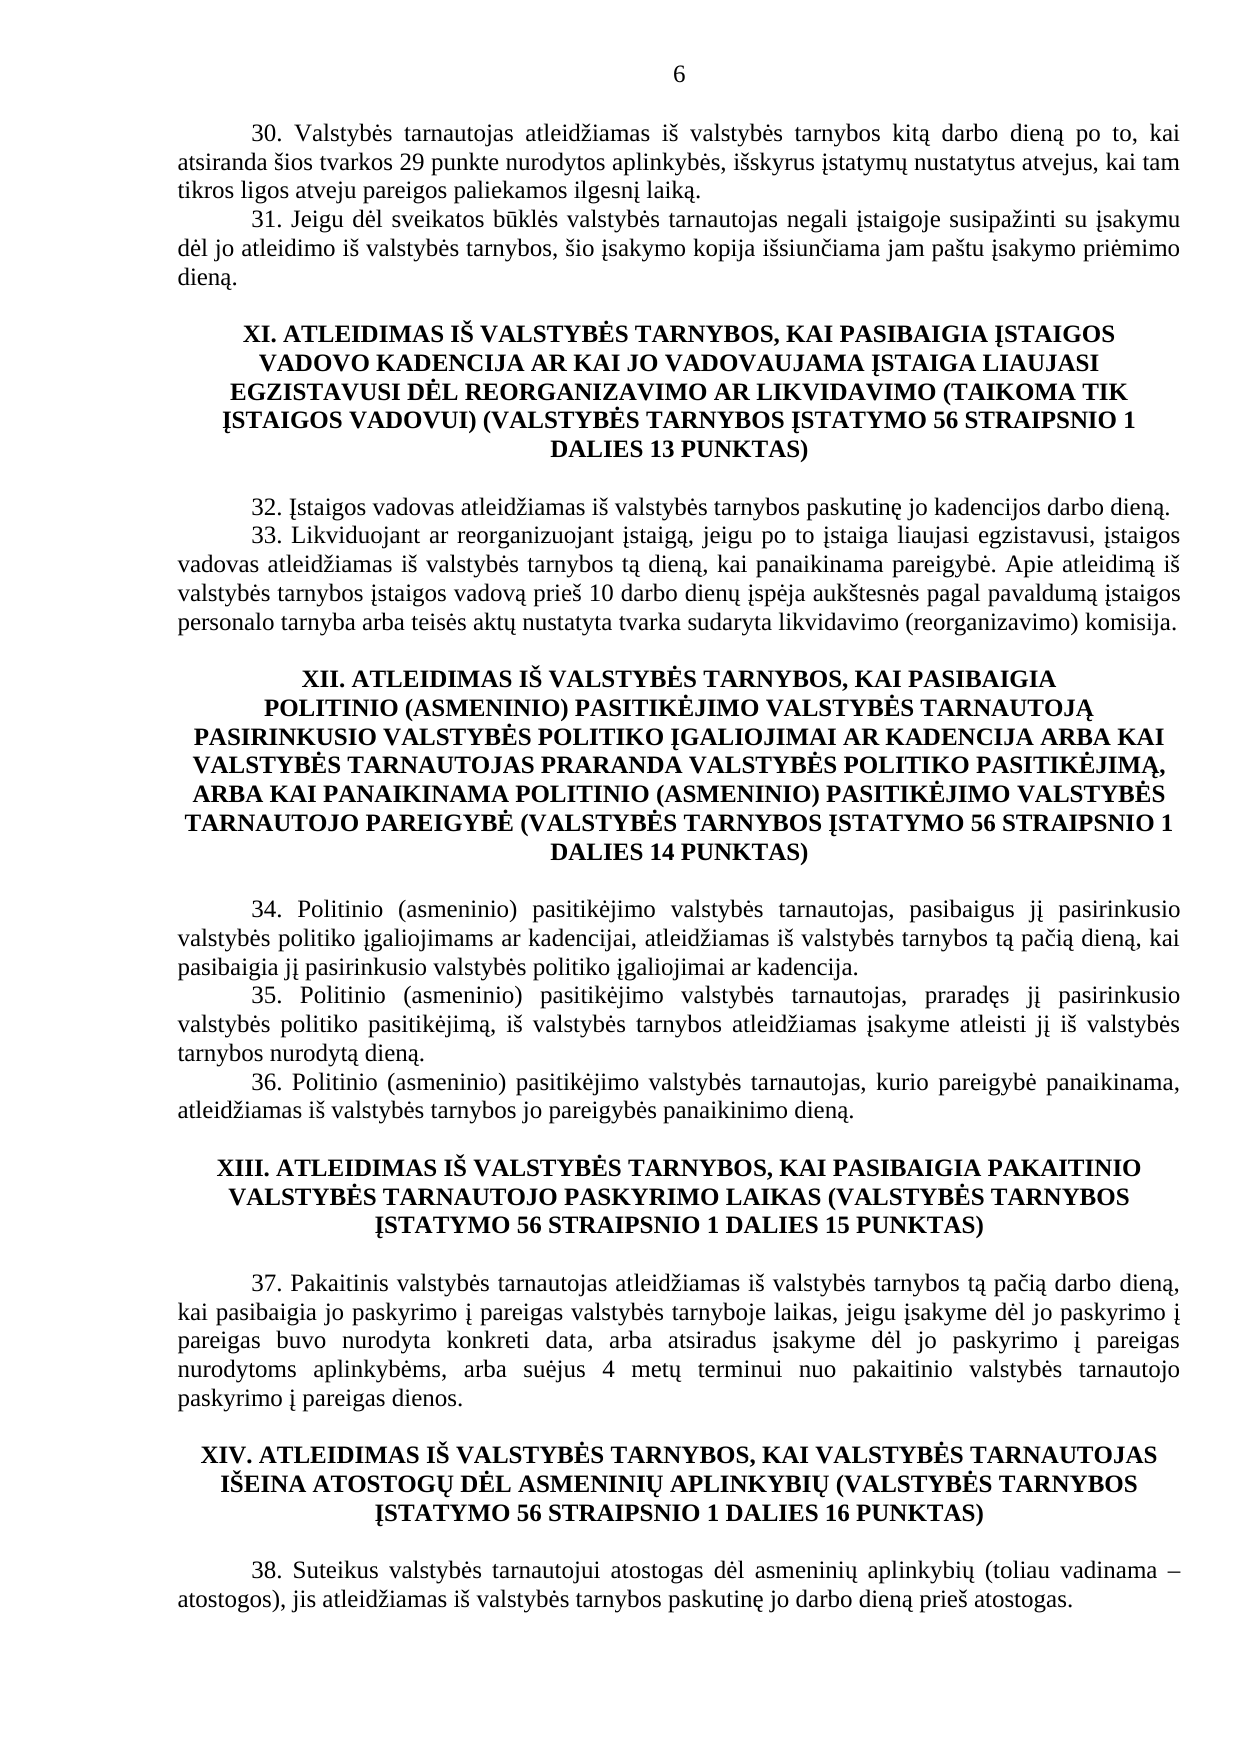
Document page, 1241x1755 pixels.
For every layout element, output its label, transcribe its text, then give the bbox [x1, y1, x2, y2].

text XIII. ATLEIDIMAS IŠ VALSTYBĖS TARNYBOS, KAI PASIBAIGIA PAKAITINIO [177, 1153, 1181, 1182]
text XII. ATLEIDIMAS IŠ VALSTYBĖS TARNYBOS, KAI PASIBAIGIA [177, 664, 1181, 693]
text ĮSTATYMO 56 STRAIPSNIO 1 DALIES 15 PUNKTAS) [177, 1211, 1181, 1239]
text 33. Likviduojant ar reorganizuojant įstaigą, jeigu po to įstaiga liaujasi egzistavusi, įstaigos vadovas atleidžiamas iš valstybės tarnybos tą dieną, kai panaikinama pareigybė. Apie atleidimą iš valstybės tarnybos įstaigos vadovą prieš 10 darbo dienų įspėja aukštesnės pagal pavaldumą įstaigos personalo tarnyba arba teisės aktų nustatyta tvarka sudaryta likvidavimo (reorganizavimo) komisija. [177, 521, 1181, 636]
text 38. Suteikus valstybės tarnautojui atostogas dėl asmeninių aplinkybių (toliau vadinama – atostogos), jis atleidžiamas iš valstybės tarnybos paskutinę jo darbo dieną prieš atostogas. [177, 1556, 1181, 1613]
text 31. Jeigu dėl sveikatos būklės valstybės tarnautojas negali įstaigoje susipažinti su įsakymu dėl jo atleidimo iš valstybės tarnybos, šio įsakymo kopija išsiunčiama jam paštu įsakymo priėmimo dieną. [177, 204, 1181, 291]
text VADOVO KADENCIJA AR KAI JO VADOVAUJAMA ĮSTAIGA LIAUJASI [177, 348, 1181, 377]
text 37. Pakaitinis valstybės tarnautojas atleidžiamas iš valstybės tarnybos tą pačią darbo dieną, kai pasibaigia jo paskyrimo į pareigas valstybės tarnyboje laikas, jeigu įsakyme dėl jo paskyrimo į pareigas buvo nurodyta konkreti data, arba atsiradus įsakyme dėl jo paskyrimo į pareigas nurodytoms aplinkybėms, arba suėjus 4 metų terminui nuo pakaitinio valstybės tarnautojo paskyrimo į pareigas dienos. [177, 1268, 1181, 1412]
text EGZISTAVUSI DĖL REORGANIZAVIMO AR LIKVIDAVIMO (TAIKOMA TIK [177, 377, 1181, 406]
text DALIES 13 PUNKTAS) [177, 434, 1181, 463]
text VALSTYBĖS TARNAUTOJO PASKYRIMO LAIKAS (VALSTYBĖS TARNYBOS [177, 1182, 1181, 1211]
text XI. ATLEIDIMAS IŠ VALSTYBĖS TARNYBOS, KAI PASIBAIGIA ĮSTAIGOS [177, 319, 1181, 348]
text XIV. ATLEIDIMAS IŠ VALSTYBĖS TARNYBOS, KAI VALSTYBĖS TARNAUTOJAS [177, 1441, 1181, 1469]
text 34. Politinio (asmeninio) pasitikėjimo valstybės tarnautojas, pasibaigus jį pasirinkusio valstybės politiko įgaliojimams ar kadencijai, atleidžiamas iš valstybės tarnybos tą pačią dieną, kai pasibaigia jį pasirinkusio valstybės politiko įgaliojimai ar kadencija. [177, 894, 1181, 981]
text IŠEINA ATOSTOGŲ DĖL ASMENINIŲ APLINKYBIŲ (VALSTYBĖS TARNYBOS [177, 1469, 1181, 1498]
text ĮSTATYMO 56 STRAIPSNIO 1 DALIES 16 PUNKTAS) [177, 1498, 1181, 1527]
text 35. Politinio (asmeninio) pasitikėjimo valstybės tarnautojas, praradęs jį pasirinkusio valstybės politiko pasitikėjimą, iš valstybės tarnybos atleidžiamas įsakyme atleisti jį iš valstybės tarnybos nurodytą dieną. [177, 981, 1181, 1067]
text 32. Įstaigos vadovas atleidžiamas iš valstybės tarnybos paskutinę jo kadencijos darbo dieną. [177, 492, 1181, 521]
text POLITINIO (ASMENINIO) PASITIKĖJIMO VALSTYBĖS TARNAUTOJĄ PASIRINKUSIO VALSTYBĖS POLITIKO ĮGALIOJIMAI AR KADENCIJA ARBA KAI [177, 693, 1181, 751]
text ĮSTAIGOS VADOVUI) (VALSTYBĖS TARNYBOS ĮSTATYMO 56 STRAIPSNIO 1 [177, 406, 1181, 434]
text DALIES 14 PUNKTAS) [177, 837, 1181, 866]
text 30. Valstybės tarnautojas atleidžiamas iš valstybės tarnybos kitą darbo dieną po to, kai atsiranda šios tvarkos 29 punkte nurodytos aplinkybės, išskyrus įstatymų nustatytus atvejus, kai tam tikros ligos atveju pareigos paliekamos ilgesnį laiką. [177, 118, 1181, 204]
text VALSTYBĖS TARNAUTOJAS PRARANDA VALSTYBĖS POLITIKO PASITIKĖJIMĄ, ARBA KAI PANAIKINAMA POLITINIO (ASMENINIO) PASITIKĖJIMO VALSTYBĖS TARNAUTOJO PAREIGYBĖ (VALSTYBĖS TARNYBOS ĮSTATYMO 56 STRAIPSNIO 1 [177, 751, 1181, 837]
text 36. Politinio (asmeninio) pasitikėjimo valstybės tarnautojas, kurio pareigybė panaikinama, atleidžiamas iš valstybės tarnybos jo pareigybės panaikinimo dieną. [177, 1067, 1181, 1124]
